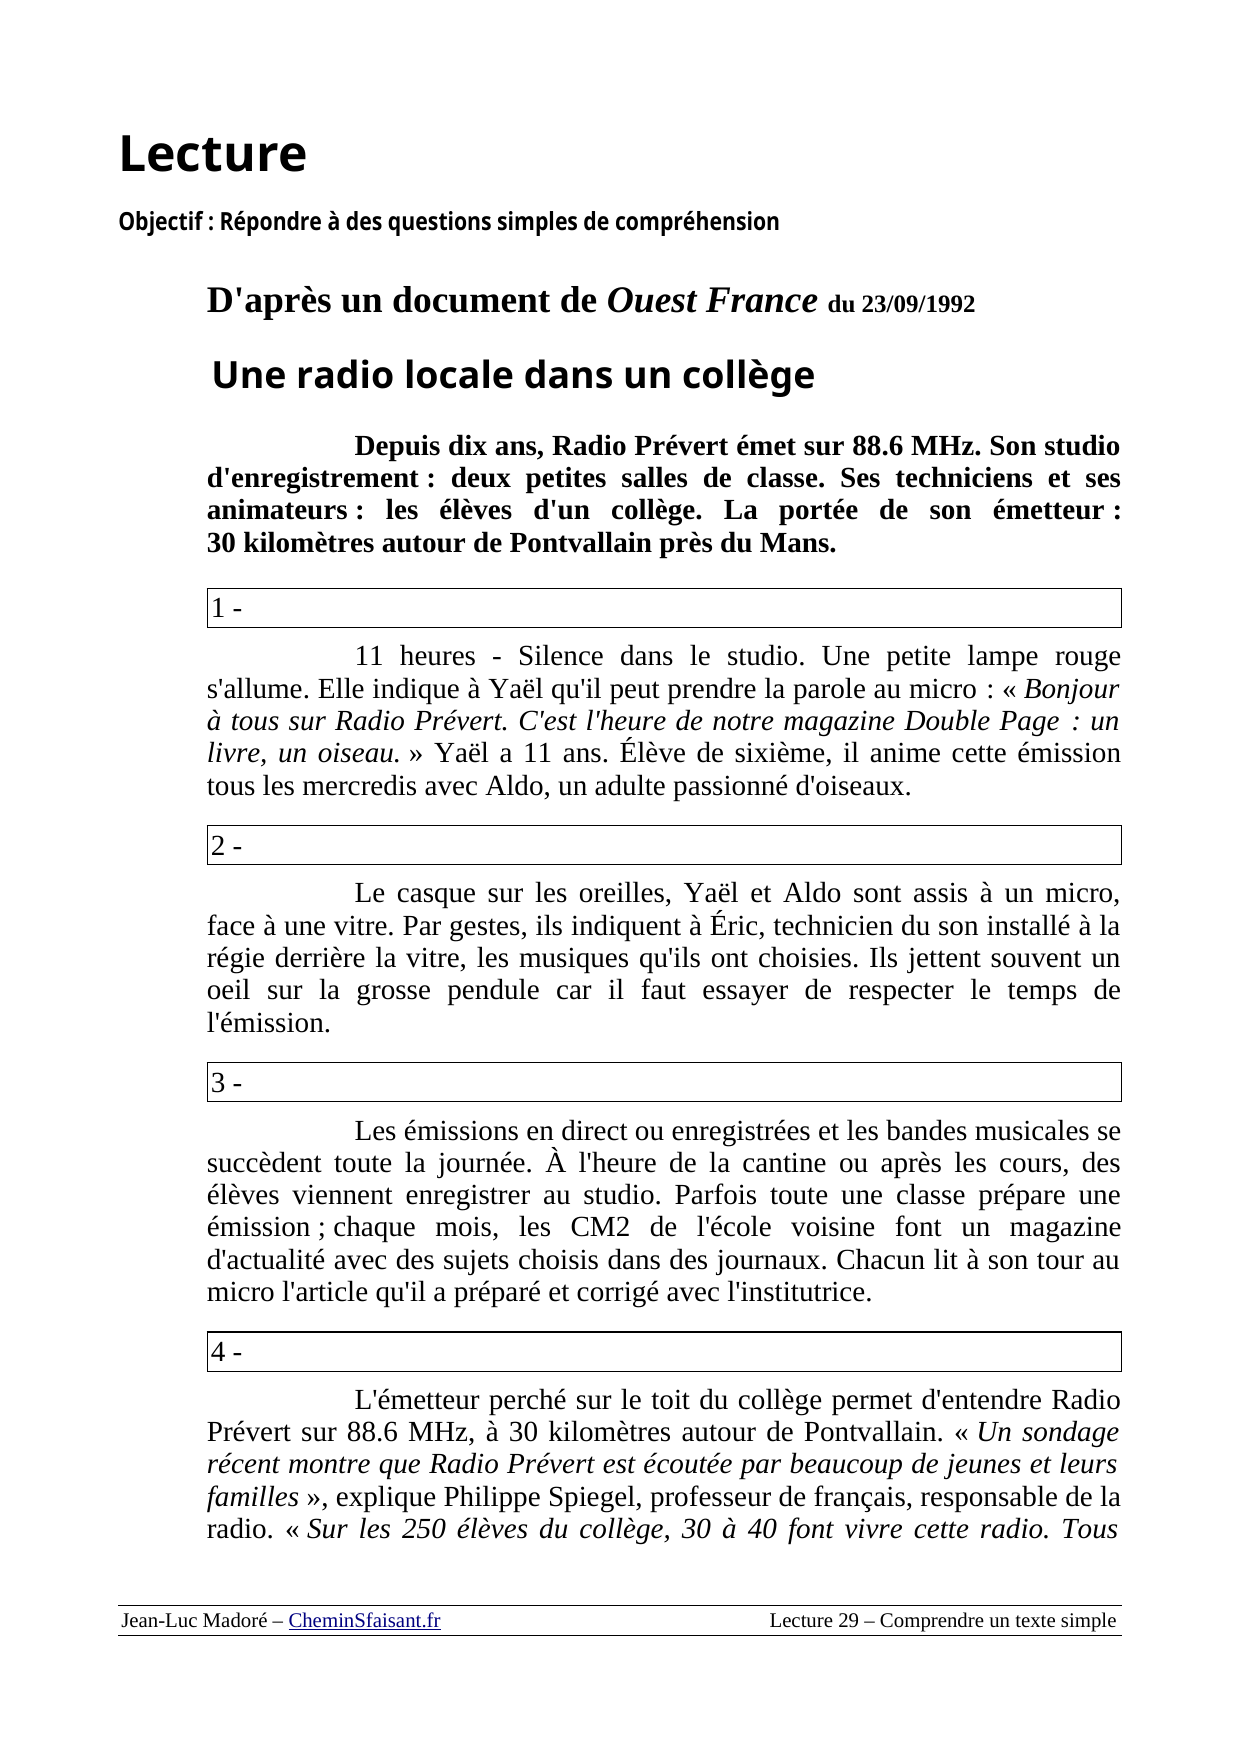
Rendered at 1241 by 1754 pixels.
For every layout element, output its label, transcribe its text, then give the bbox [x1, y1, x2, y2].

text 2 - [208, 826, 1121, 864]
text Les émissions en direct ou enregistrées et les bandes musicales se succèdent toute la journée. À l'heure de la cantine ou après les cours, des élèves viennent enregistrer au studio. Parfois toute une classe prépare une émission ; chaque mois, les CM2 de l'école voisine font un magazine d'actualité avec des sujets choisis dans des journaux. Chacun lit à son tour au micro l'article qu'il a préparé et corrigé avec l'institutrice. [207, 1114, 1122, 1308]
text 4 - [208, 1333, 1121, 1371]
text L'émetteur perché sur le toit du collège permet d'entendre Radio Prévert sur 88.6 MHz, à 30 kilomètres autour de Pontvallain. « Un sondage récent montre que Radio Prévert est écoutée par beaucoup de jeunes et leurs familles », explique Philippe Spiegel, professeur de français, responsable de la radio. « Sur les 250 élèves du collège, 30 à 40 font vivre cette radio. Tous [207, 1383, 1122, 1545]
text Lecture [118, 118, 1122, 186]
text Depuis dix ans, Radio Prévert émet sur 88.6 MHz. Son studio d'enregistrement : deux petites salles de classe. Ses techniciens et ses animateurs : les élèves d'un collège. La portée de son émetteur : 30 kilomètres autour de Pontvallain près du Mans. [207, 429, 1122, 558]
text Une radio locale dans un collège [207, 349, 1122, 400]
text D'après un document de Ouest France du 23/09/1992 [207, 279, 1122, 321]
text 11 heures - Silence dans le studio. Une petite lampe rouge s'allume. Elle indique à Yaël qu'il peut prendre la parole au micro : « Bonjour à tous sur Radio Prévert. C'est l'heure de notre magazine Double Page : un livre, un oiseau. » Yaël a 11 ans. Élève de sixième, il anime cette émission tous les mercredis avec Aldo, un adulte passionné d'oiseaux. [207, 640, 1122, 801]
text Le casque sur les oreilles, Yaël et Aldo sont assis à un micro, face à une vitre. Par gestes, ils indiquent à Éric, technicien du son installé à la régie derrière la vitre, les musiques qu'ils ont choisies. Ils jettent souvent un oeil sur la grosse pendule car il faut essayer de respecter le temps de l'émission. [207, 877, 1122, 1038]
text Objectif : Répondre à des questions simples de compréhension [118, 204, 1122, 238]
text 1 - [208, 589, 1121, 627]
text 3 - [208, 1063, 1121, 1101]
